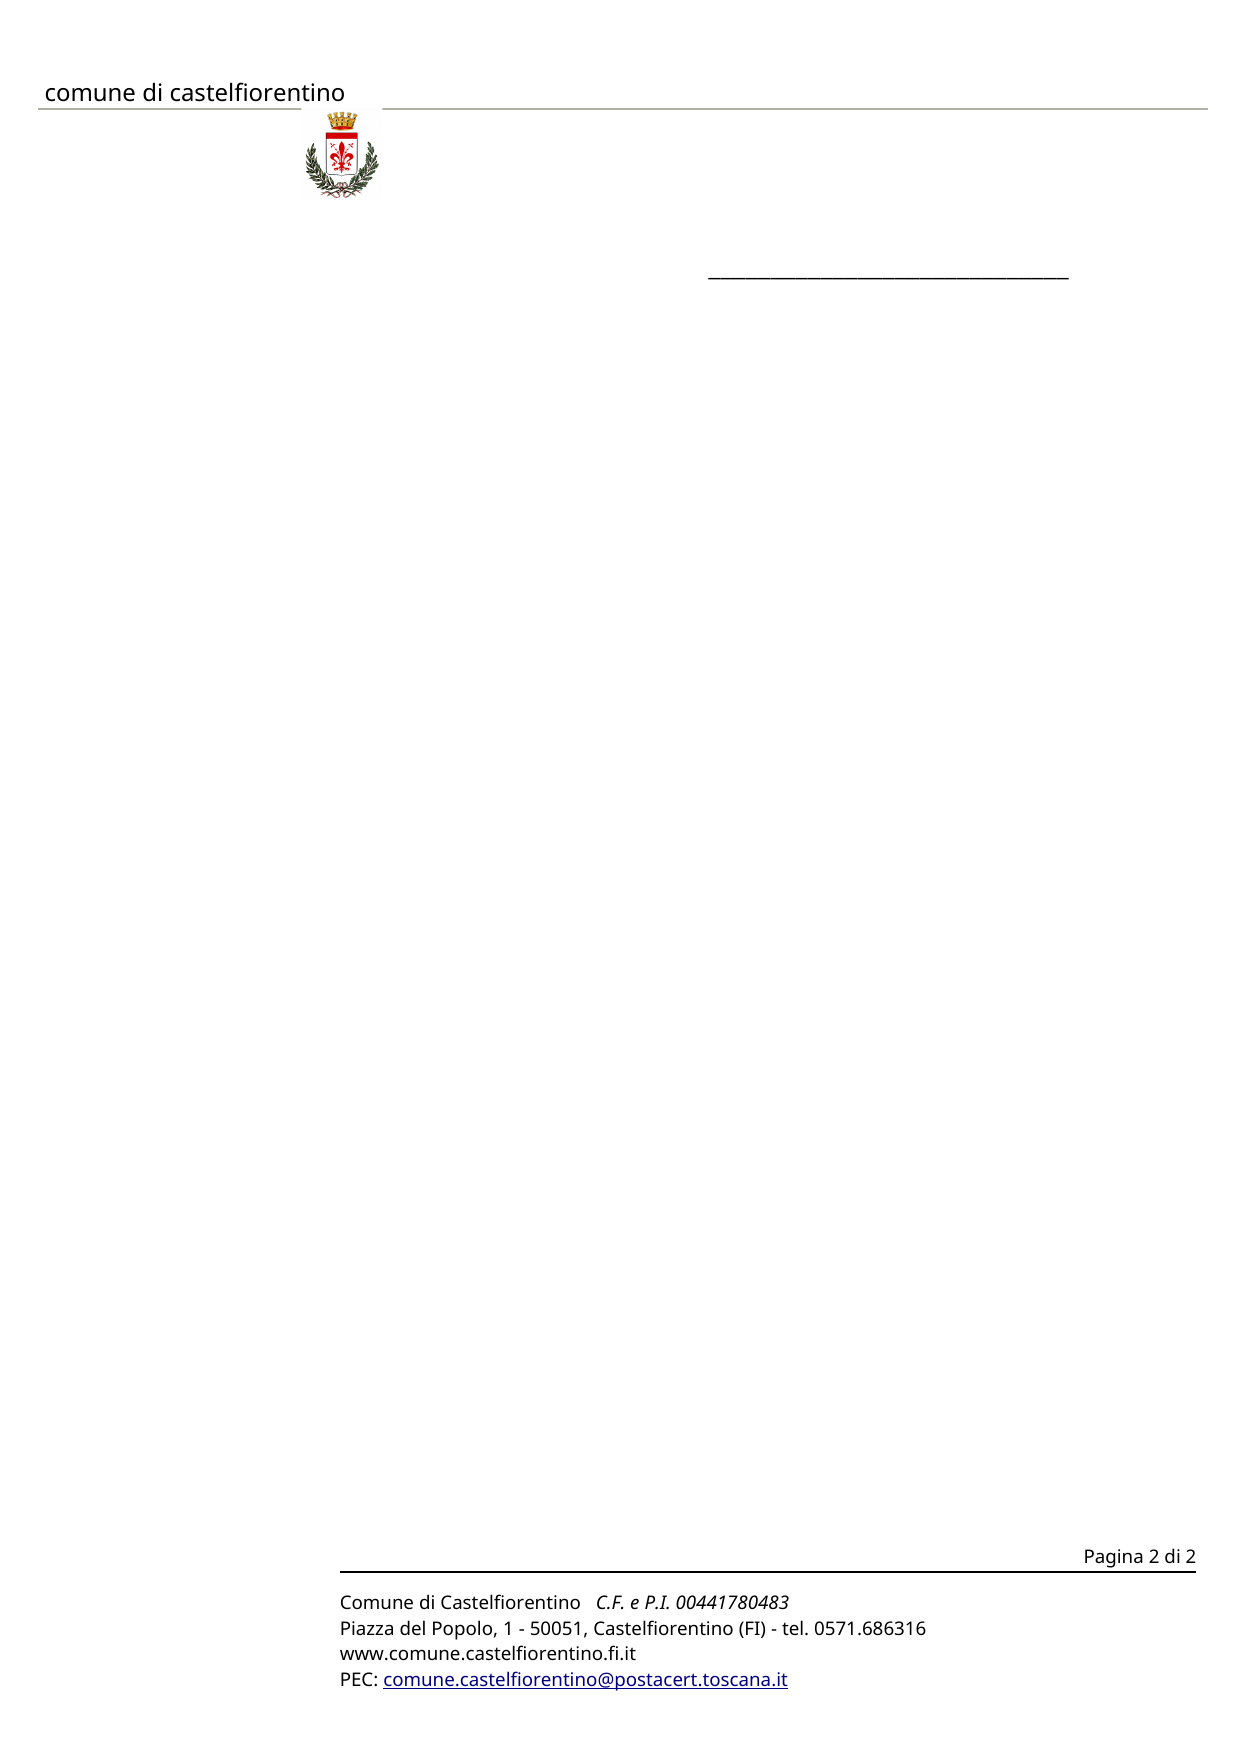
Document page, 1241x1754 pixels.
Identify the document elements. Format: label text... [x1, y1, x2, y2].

picture [301, 108, 383, 201]
text _____________________________ [44, 207, 1196, 283]
